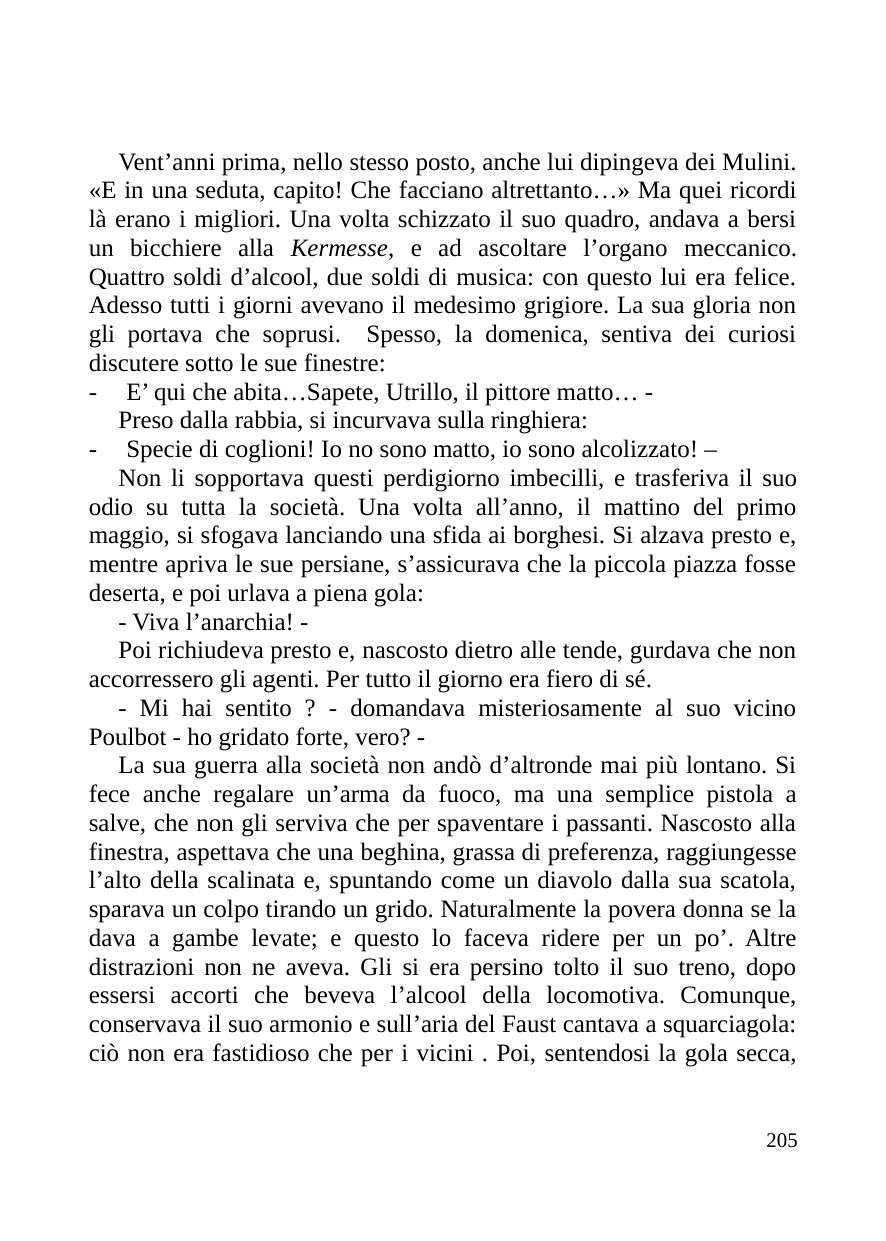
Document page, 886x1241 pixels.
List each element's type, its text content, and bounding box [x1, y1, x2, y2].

text - Mi hai sentito ? - domandava misteriosamente al suo vicino Poulbot - ho gridato forte, vero? - [88, 693, 797, 751]
text Poi richiudeva presto e, nascosto dietro alle tende, gurdava che non accorressero gli agenti. Per tutto il giorno era fiero di sé. [88, 636, 797, 693]
list Specie di coglioni! Io no sono matto, io sono alcolizzato! – [88, 434, 797, 463]
list E’ qui che abita…Sapete, Utrillo, il pittore matto… - [88, 377, 797, 406]
text La sua guerra alla società non andò d’altronde mai più lontano. Si fece anche regalare un’arma da fuoco, ma una semplice pistola a salve, che non gli serviva che per spaventare i passanti. Nascosto alla finestra, aspettava che una beghina, grassa di preferenza, raggiungesse l’alto della scalinata e, spuntando come un diavolo dalla sua scatola, sparava un colpo tirando un grido. Naturalmente la povera donna se la dava a gambe levate; e questo lo faceva ridere per un po’. Altre distrazioni non ne aveva. Gli si era persino tolto il suo treno, dopo essersi accorti che beveva l’alcool della locomotiva. Comunque, conservava il suo armonio e sull’aria del Faust cantava a squarciagola: ciò non era fastidioso che per i vicini . Poi, sentendosi la gola secca, [88, 751, 797, 1067]
text Preso dalla rabbia, si incurvava sulla ringhiera: [88, 406, 797, 434]
text Non li sopportava questi perdigiorno imbecilli, e trasferiva il suo odio su tutta la società. Una volta all’anno, il mattino del primo maggio, si sfogava lanciando una sfida ai borghesi. Si alzava presto e, mentre apriva le sue persiane, s’assicurava che la piccola piazza fosse deserta, e poi urlava a piena gola: [88, 463, 797, 607]
text Vent’anni prima, nello stesso posto, anche lui dipingeva dei Mulini. «E in una seduta, capito! Che facciano altrettanto…» Ma quei ricordi là erano i migliori. Una volta schizzato il suo quadro, andava a bersi un bicchiere alla Kermesse, e ad ascoltare l’organo meccanico. Quattro soldi d’alcool, due soldi di musica: con questo lui era felice. Adesso tutti i giorni avevano il medesimo grigiore. La sua gloria non gli portava che soprusi. Spesso, la domenica, sentiva dei curiosi discutere sotto le sue finestre: [88, 147, 797, 377]
text - Viva l’anarchia! - [88, 607, 797, 636]
